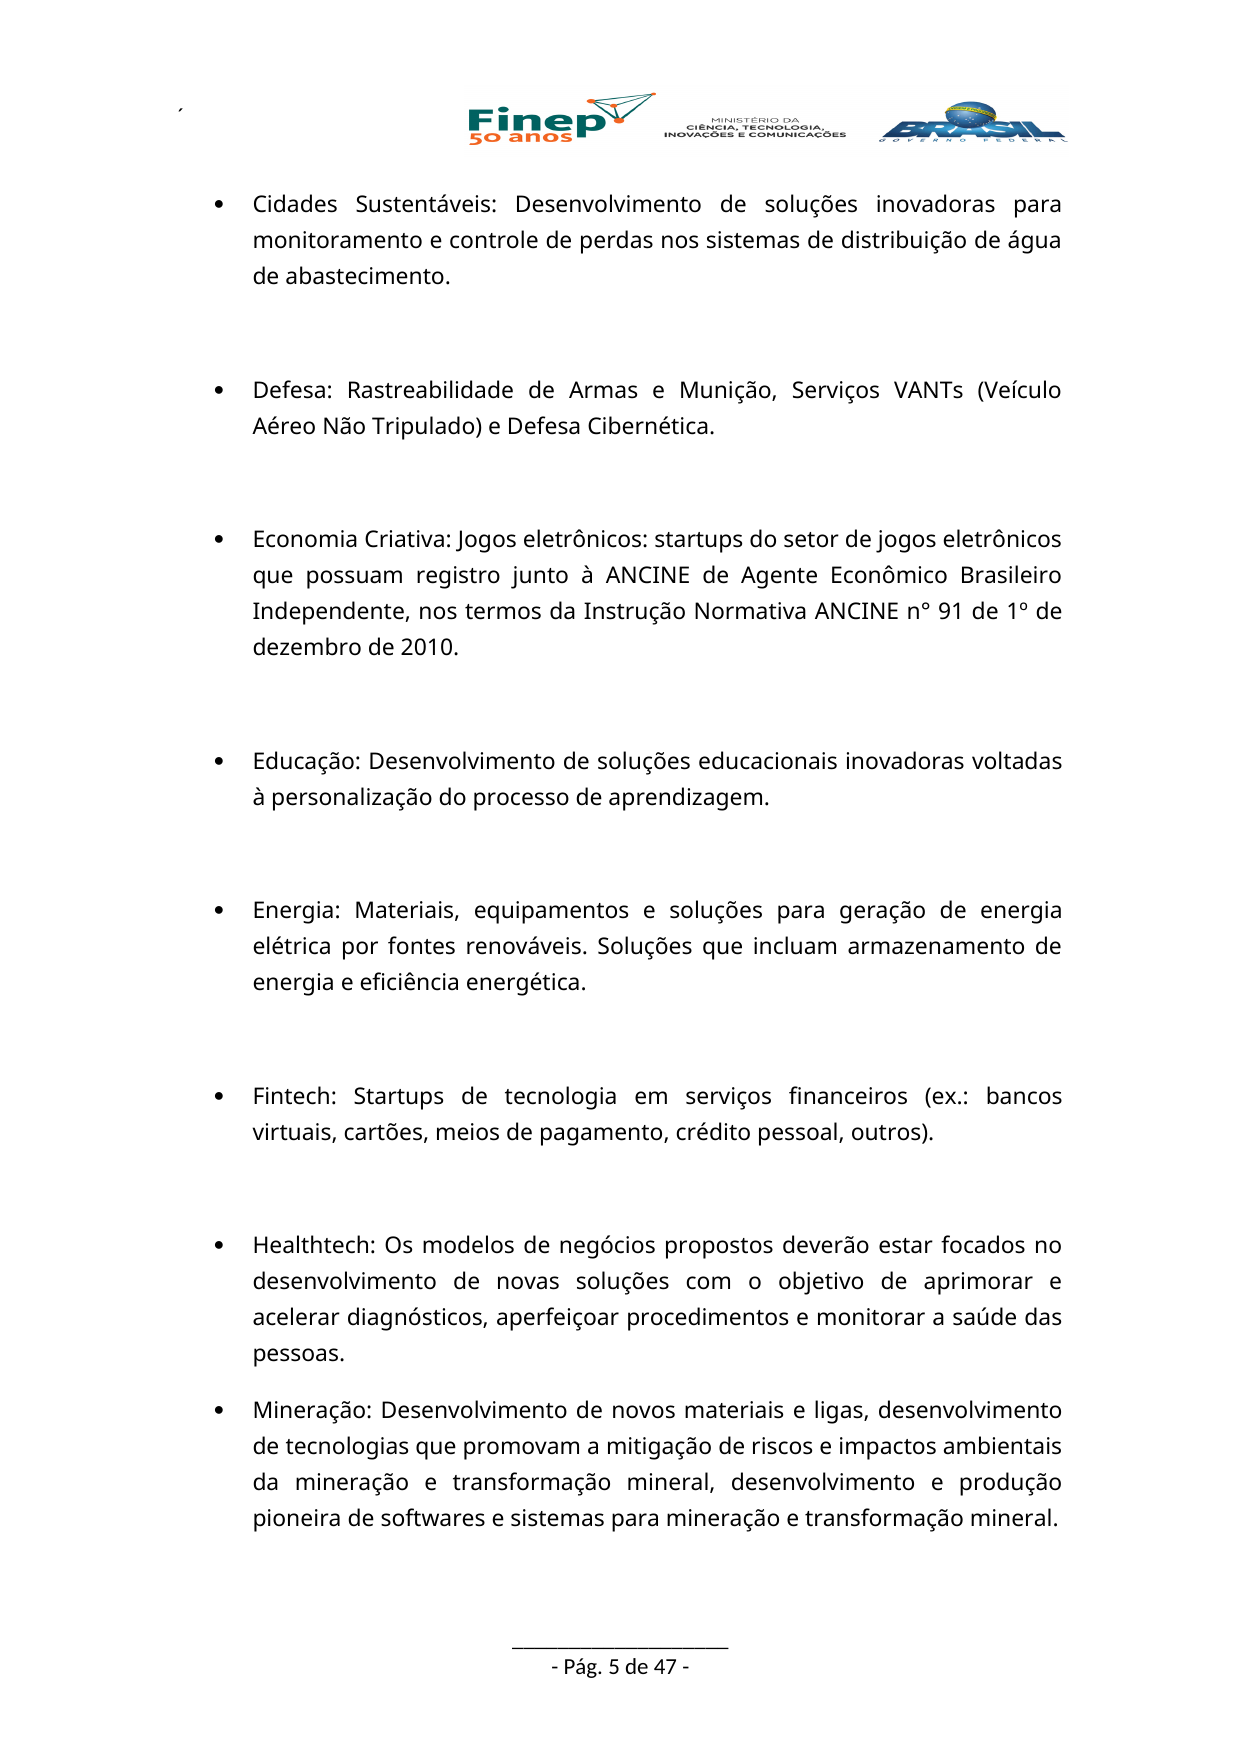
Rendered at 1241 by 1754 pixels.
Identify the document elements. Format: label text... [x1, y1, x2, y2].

picture [463, 85, 1070, 158]
list Cidades Sustentáveis: Desenvolvimento de soluções inovadoras para monitoramento e controle de perdas nos sistemas de distribuição de água de abastecimento. [215, 188, 1063, 292]
list Energia: Materiais, equipamentos e soluções para geração de energia elétrica por fontes renováveis. Soluções que incluam armazenamento de energia e eficiência energética. [215, 894, 1063, 997]
list Defesa: Rastreabilidade de Armas e Munição, Serviços VANTs (Veículo Aéreo Não Tripulado) e Defesa Cibernética. [215, 374, 1063, 441]
list Mineração: Desenvolvimento de novos materiais e ligas, desenvolvimento de tecnologias que promovam a mitigação de riscos e impactos ambientais da mineração e transformação mineral, desenvolvimento e produção pioneira de softwares e sistemas para mineração e transformação mineral. [215, 1394, 1063, 1533]
list Economia Criativa: Jogos eletrônicos: startups do setor de jogos eletrônicos que possuam registro junto à ANCINE de Agente Econômico Brasileiro Independente, nos termos da Instrução Normativa ANCINE n° 91 de 1º de dezembro de 2010. [215, 523, 1063, 662]
list Educação: Desenvolvimento de soluções educacionais inovadoras voltadas à personalização do processo de aprendizagem. [215, 745, 1063, 812]
list Healthtech: Os modelos de negócios propostos deverão estar focados no desenvolvimento de novas soluções com o objetivo de aprimorar e acelerar diagnósticos, aperfeiçoar procedimentos e monitorar a saúde das pessoas. [215, 1229, 1063, 1368]
list Fintech: Startups de tecnologia em serviços financeiros (ex.: bancos virtuais, cartões, meios de pagamento, crédito pessoal, outros). [215, 1079, 1063, 1147]
